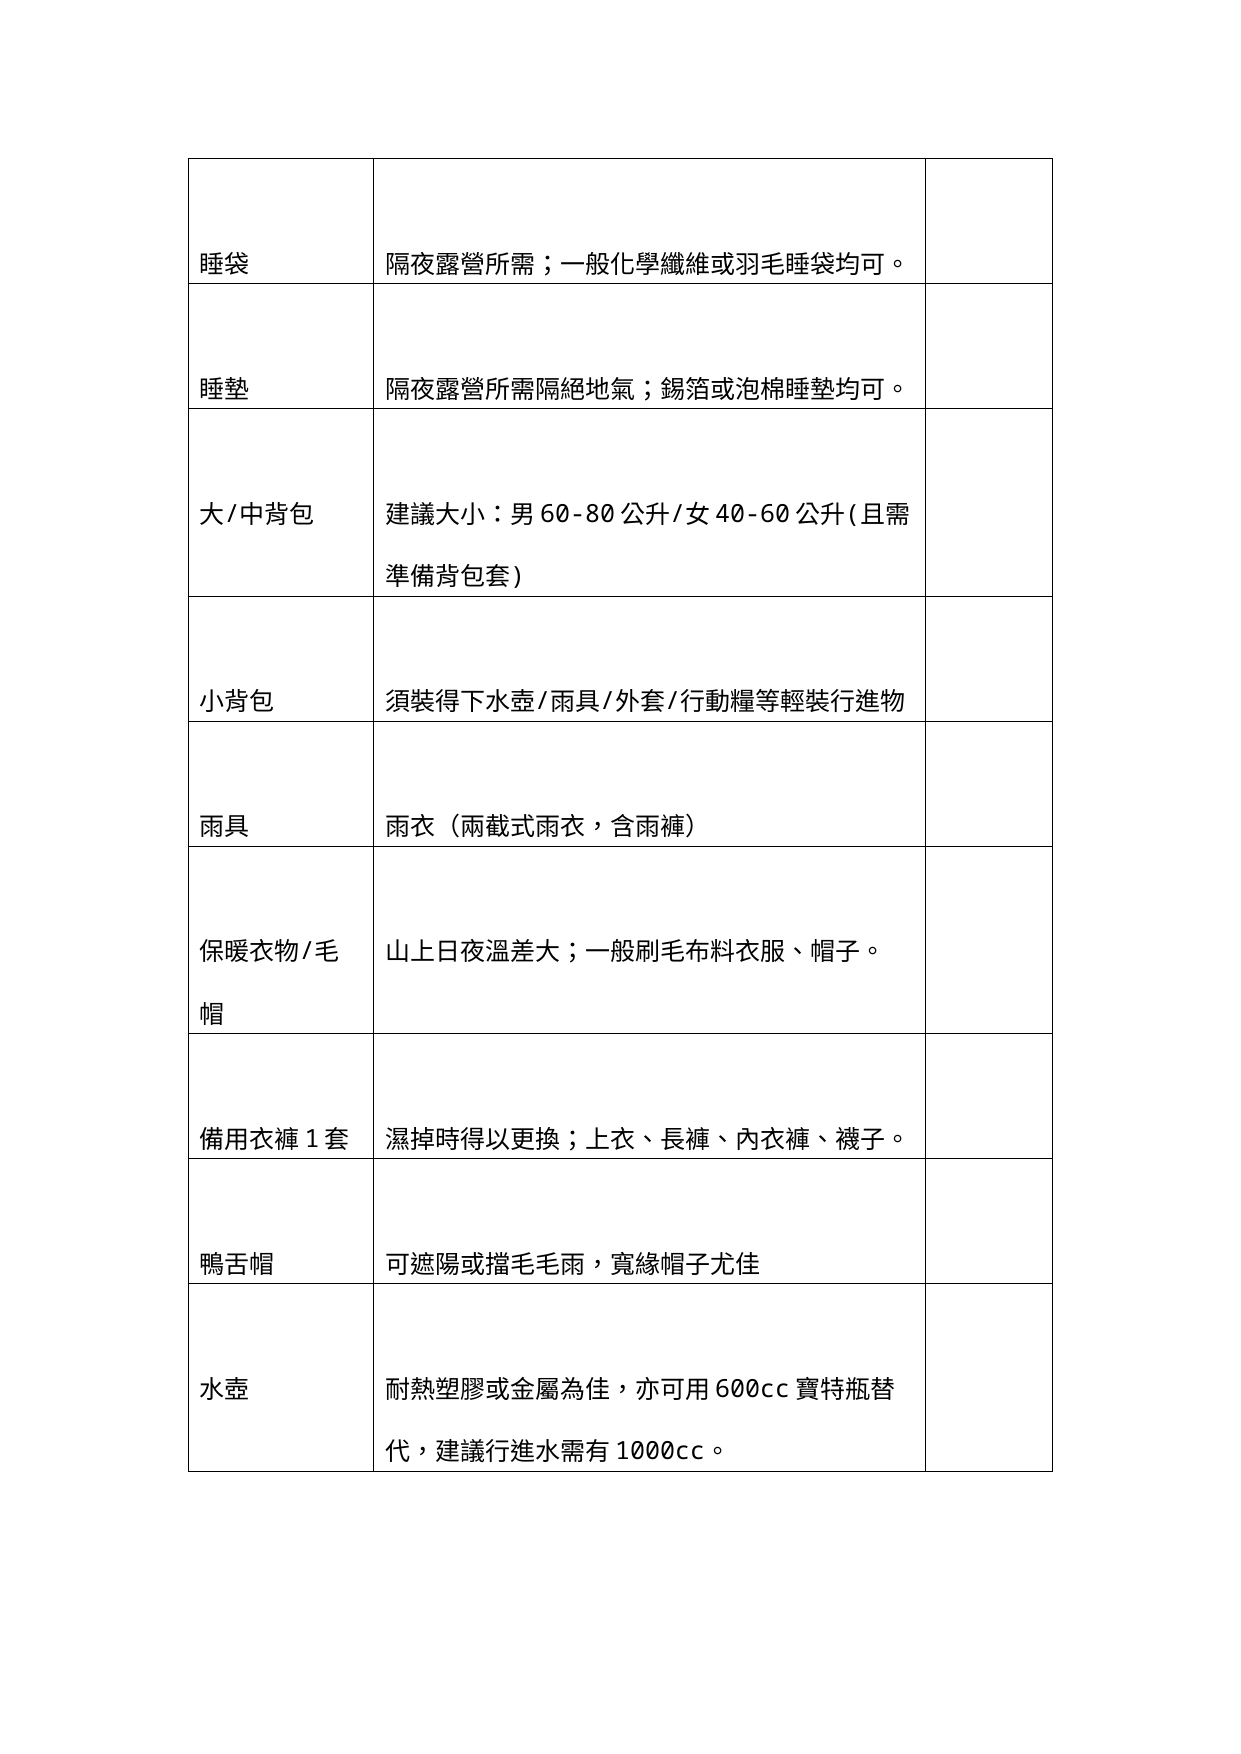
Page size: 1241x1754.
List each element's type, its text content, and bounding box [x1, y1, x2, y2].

table_cell 保暖衣物/毛帽 [189, 847, 373, 1033]
table_cell 睡袋 [189, 159, 373, 283]
table_cell [926, 1284, 1052, 1471]
table_cell [926, 847, 1052, 1033]
table_cell 水壺 [189, 1284, 373, 1471]
table_cell 隔夜露營所需隔絕地氣；錫箔或泡棉睡墊均可。 [374, 284, 925, 408]
table_cell [926, 1034, 1052, 1158]
table_cell 建議大小：男60-80公升/女40-60公升(且需準備背包套) [374, 409, 925, 596]
table_cell [926, 597, 1052, 721]
table_cell 雨具 [189, 722, 373, 846]
table_cell [926, 409, 1052, 596]
table_cell 睡墊 [189, 284, 373, 408]
table_cell 須裝得下水壺/雨具/外套/行動糧等輕裝行進物 [374, 597, 925, 721]
table_cell 鴨舌帽 [189, 1159, 373, 1283]
table_cell 山上日夜溫差大；一般刷毛布料衣服、帽子。 [374, 847, 925, 1033]
table_cell 可遮陽或擋毛毛雨，寬緣帽子尤佳 [374, 1159, 925, 1283]
table_cell 雨衣（兩截式雨衣，含雨褲） [374, 722, 925, 846]
table_cell 濕掉時得以更換；上衣、長褲、內衣褲、襪子。 [374, 1034, 925, 1158]
table_cell 大/中背包 [189, 409, 373, 596]
table_cell [926, 1159, 1052, 1283]
table_cell 小背包 [189, 597, 373, 721]
table_cell 隔夜露營所需；一般化學纖維或羽毛睡袋均可。 [374, 159, 925, 283]
table_cell [926, 159, 1052, 283]
table_cell 備用衣褲1套 [189, 1034, 373, 1158]
table_cell [926, 284, 1052, 408]
table_cell 耐熱塑膠或金屬為佳，亦可用600cc寶特瓶替代，建議行進水需有1000cc。 [374, 1284, 925, 1471]
table_cell [926, 722, 1052, 846]
